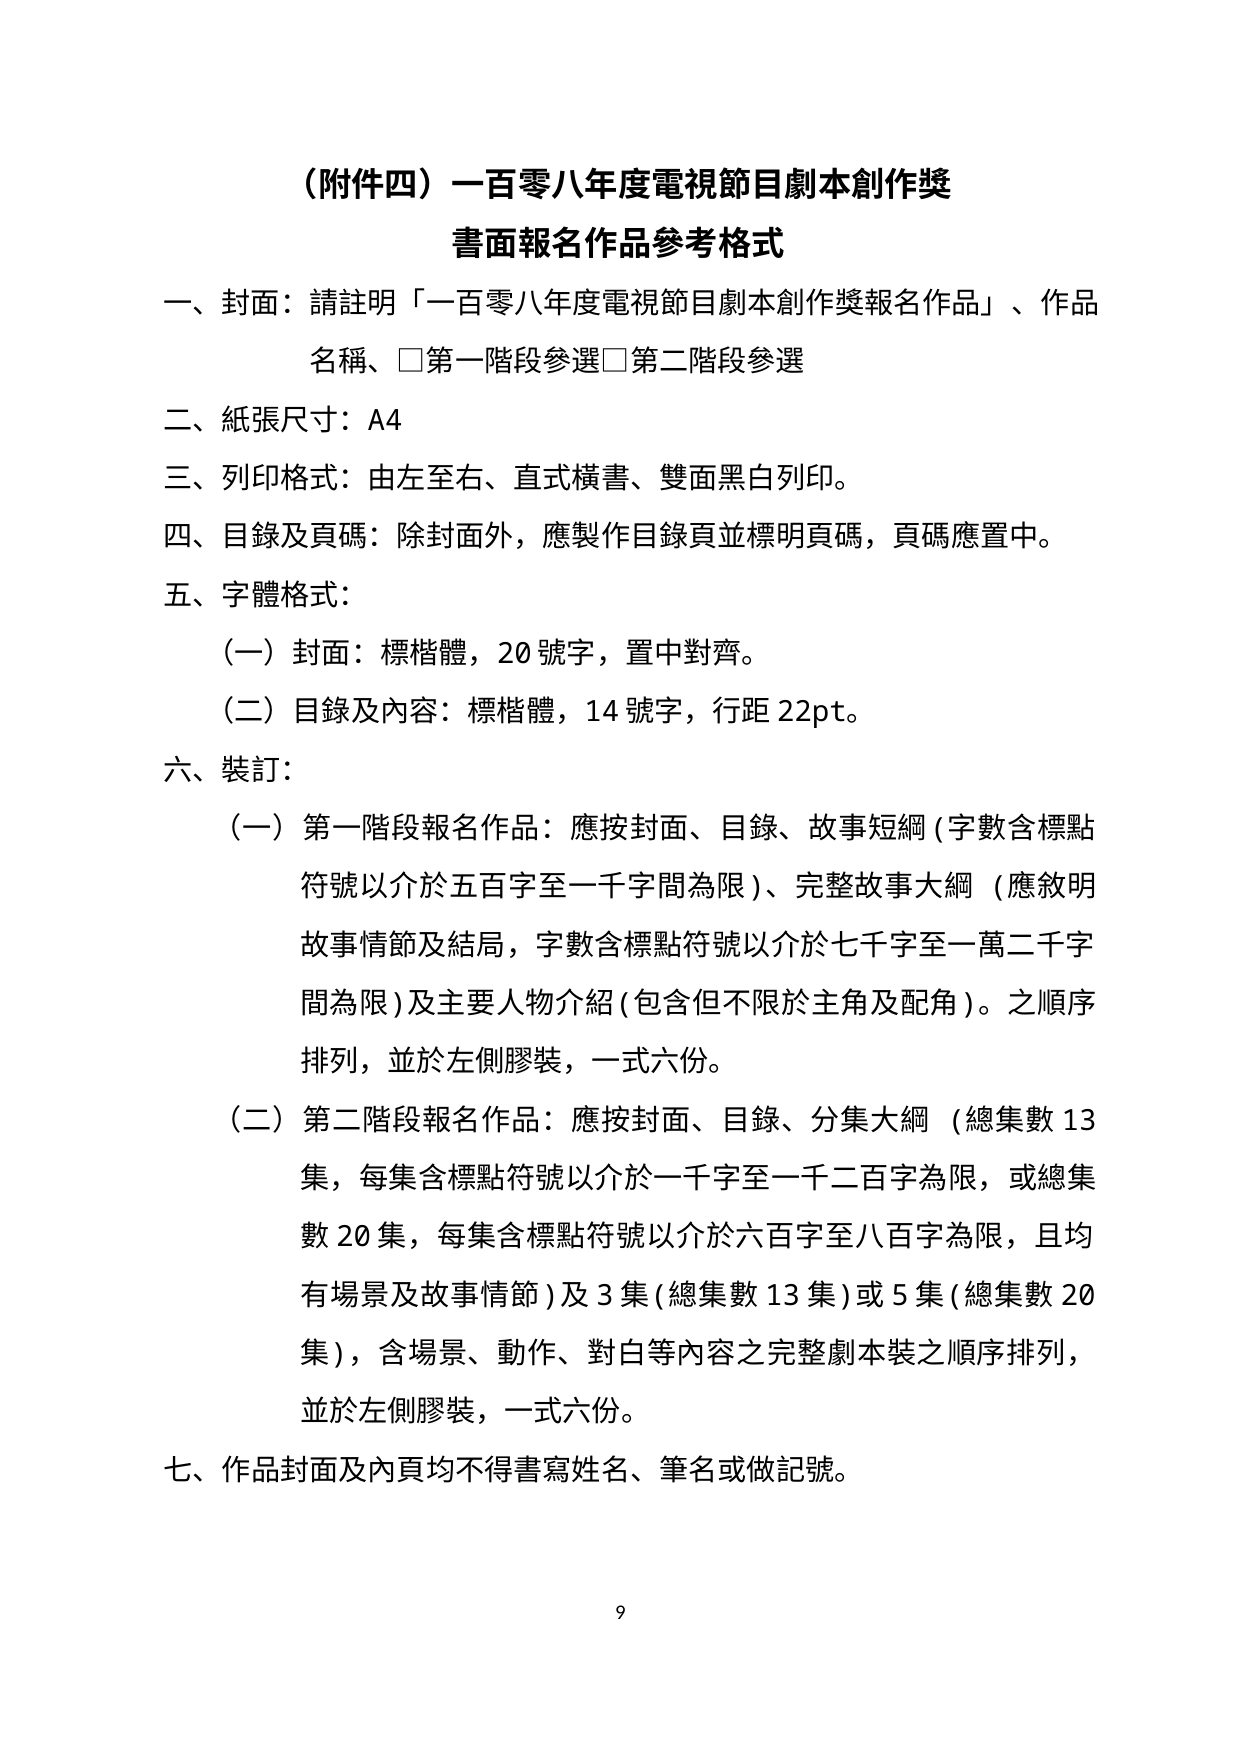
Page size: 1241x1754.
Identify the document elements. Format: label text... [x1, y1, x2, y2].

text 四、目錄及頁碼：除封面外，應製作目錄頁並標明頁碼，頁碼應置中。 [162, 500, 1099, 558]
text （一）第一階段報名作品：應按封面、目錄、故事短綱(字數含標點符號以介於五百字至一千字間為限)、完整故事大綱 (應敘明故事情節及結局，字數含標點符號以介於七千字至一萬二千字間為限)及主要人物介紹(包含但不限於主角及配角)。之順序排列，並於左側膠裝，一式六份。 [212, 792, 1096, 1083]
text （二）目錄及內容：標楷體，14號字，行距22pt。 [203, 675, 1099, 733]
text 五、字體格式： [162, 558, 1099, 617]
text （二）第二階段報名作品：應按封面、目錄、分集大綱 (總集數13集，每集含標點符號以介於一千字至一千二百字為限，或總集數20集，每集含標點符號以介於六百字至八百字為限，且均有場景及故事情節)及3集(總集數13集)或5集(總集數20集)，含場景、動作、對白等內容之完整劇本裝之順序排列，並於左側膠裝，一式六份。 [212, 1083, 1096, 1433]
text （附件四）一百零八年度電視節目劇本創作獎 [111, 150, 1123, 208]
text （一）封面：標楷體，20號字，置中對齊。 [203, 617, 1099, 675]
text 七、作品封面及內頁均不得書寫姓名、筆名或做記號。 [162, 1433, 1099, 1492]
text 一、封面：請註明「一百零八年度電視節目劇本創作獎報名作品」、作品名稱、□第一階段參選□第二階段參選 [163, 267, 1099, 383]
text 三、列印格式：由左至右、直式橫書、雙面黑白列印。 [162, 442, 1099, 500]
text 六、裝訂： [162, 733, 1099, 792]
text 二、紙張尺寸：A4 [162, 383, 1099, 442]
text 書面報名作品參考格式 [111, 208, 1123, 267]
